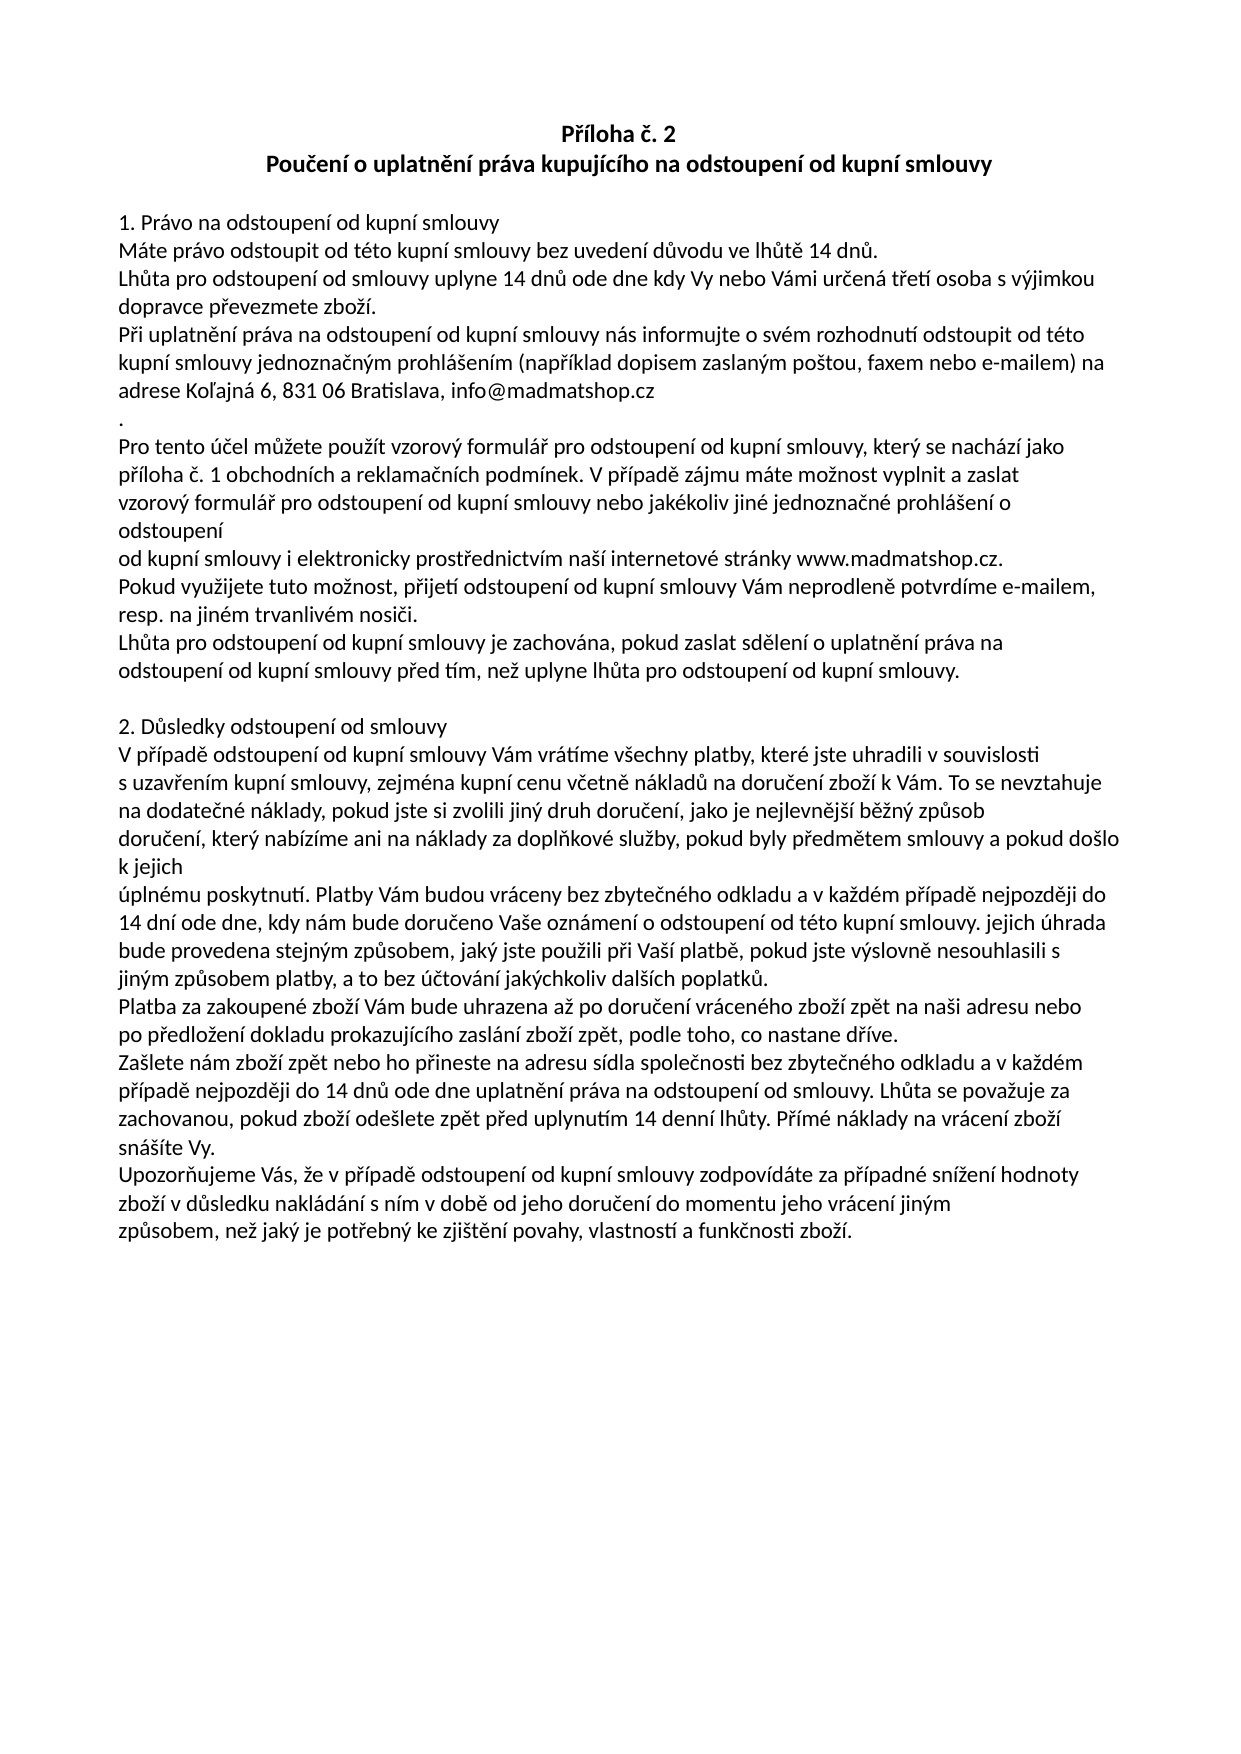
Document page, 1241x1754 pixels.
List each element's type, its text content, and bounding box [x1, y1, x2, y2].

text Příloha č. 2 Poučení o uplatnění práva kupujícího na odstoupení od kupní smlouvy 1. Právo na odstoupení od kupní smlouvy Máte právo odstoupit od této kupní smlouvy bez uvedení důvodu ve lhůtě 14 dnů. Lhůta pro odstoupení od smlouvy uplyne 14 dnů ode dne kdy Vy nebo Vámi určená třetí osoba s výjimkou dopravce převezmete zboží. Při uplatnění práva na odstoupení od kupní smlouvy nás informujte o svém rozhodnutí odstoupit od této kupní smlouvy jednoznačným prohlášením (například dopisem zaslaným poštou, faxem nebo e-mailem) na adrese Koľajná 6, 831 06 Bratislava, info@madmatshop.cz . Pro tento účel můžete použít vzorový formulář pro odstoupení od kupní smlouvy, který se nachází jako příloha č. 1 obchodních a reklamačních podmínek. V případě zájmu máte možnost vyplnit a zaslat vzorový formulář pro odstoupení od kupní smlouvy nebo jakékoliv jiné jednoznačné prohlášení o odstoupení od kupní smlouvy i elektronicky prostřednictvím naší internetové stránky www.madmatshop.cz. Pokud využijete tuto možnost, přijetí odstoupení od kupní smlouvy Vám neprodleně potvrdíme e-mailem, resp. na jiném trvanlivém nosiči. Lhůta pro odstoupení od kupní smlouvy je zachována, pokud zaslat sdělení o uplatnění práva na odstoupení od kupní smlouvy před tím, než uplyne lhůta pro odstoupení od kupní smlouvy. 2. Důsledky odstoupení od smlouvy V případě odstoupení od kupní smlouvy Vám vrátíme všechny platby, které jste uhradili v souvislosti s uzavřením kupní smlouvy, zejména kupní cenu včetně nákladů na doručení zboží k Vám. To se nevztahuje na dodatečné náklady, pokud jste si zvolili jiný druh doručení, jako je nejlevnější běžný způsob doručení, který nabízíme ani na náklady za doplňkové služby, pokud byly předmětem smlouvy a pokud došlo k jejich úplnému poskytnutí. Platby Vám budou vráceny bez zbytečného odkladu a v každém případě nejpozději do 14 dní ode dne, kdy nám bude doručeno Vaše oznámení o odstoupení od této kupní smlouvy. jejich úhrada bude provedena stejným způsobem, jaký jste použili při Vaší platbě, pokud jste výslovně nesouhlasili s jiným způsobem platby, a to bez účtování jakýchkoliv dalších poplatků. Platba za zakoupené zboží Vám bude uhrazena až po doručení vráceného zboží zpět na naši adresu nebo po předložení dokladu prokazujícího zaslání zboží zpět, podle toho, co nastane dříve. Zašlete nám zboží zpět nebo ho přineste na adresu sídla společnosti bez zbytečného odkladu a v každém případě nejpozději do 14 dnů ode dne uplatnění práva na odstoupení od smlouvy. Lhůta se považuje za zachovanou, pokud zboží odešlete zpět před uplynutím 14 denní lhůty. Přímé náklady na vrácení zboží snášíte Vy. Upozorňujeme Vás, že v případě odstoupení od kupní smlouvy zodpovídáte za případné snížení hodnoty zboží v důsledku nakládání s ním v době od jeho doručení do momentu jeho vrácení jiným způsobem, než jaký je potřebný ke zjištění povahy, vlastností a funkčnosti zboží. [118, 118, 1122, 1245]
